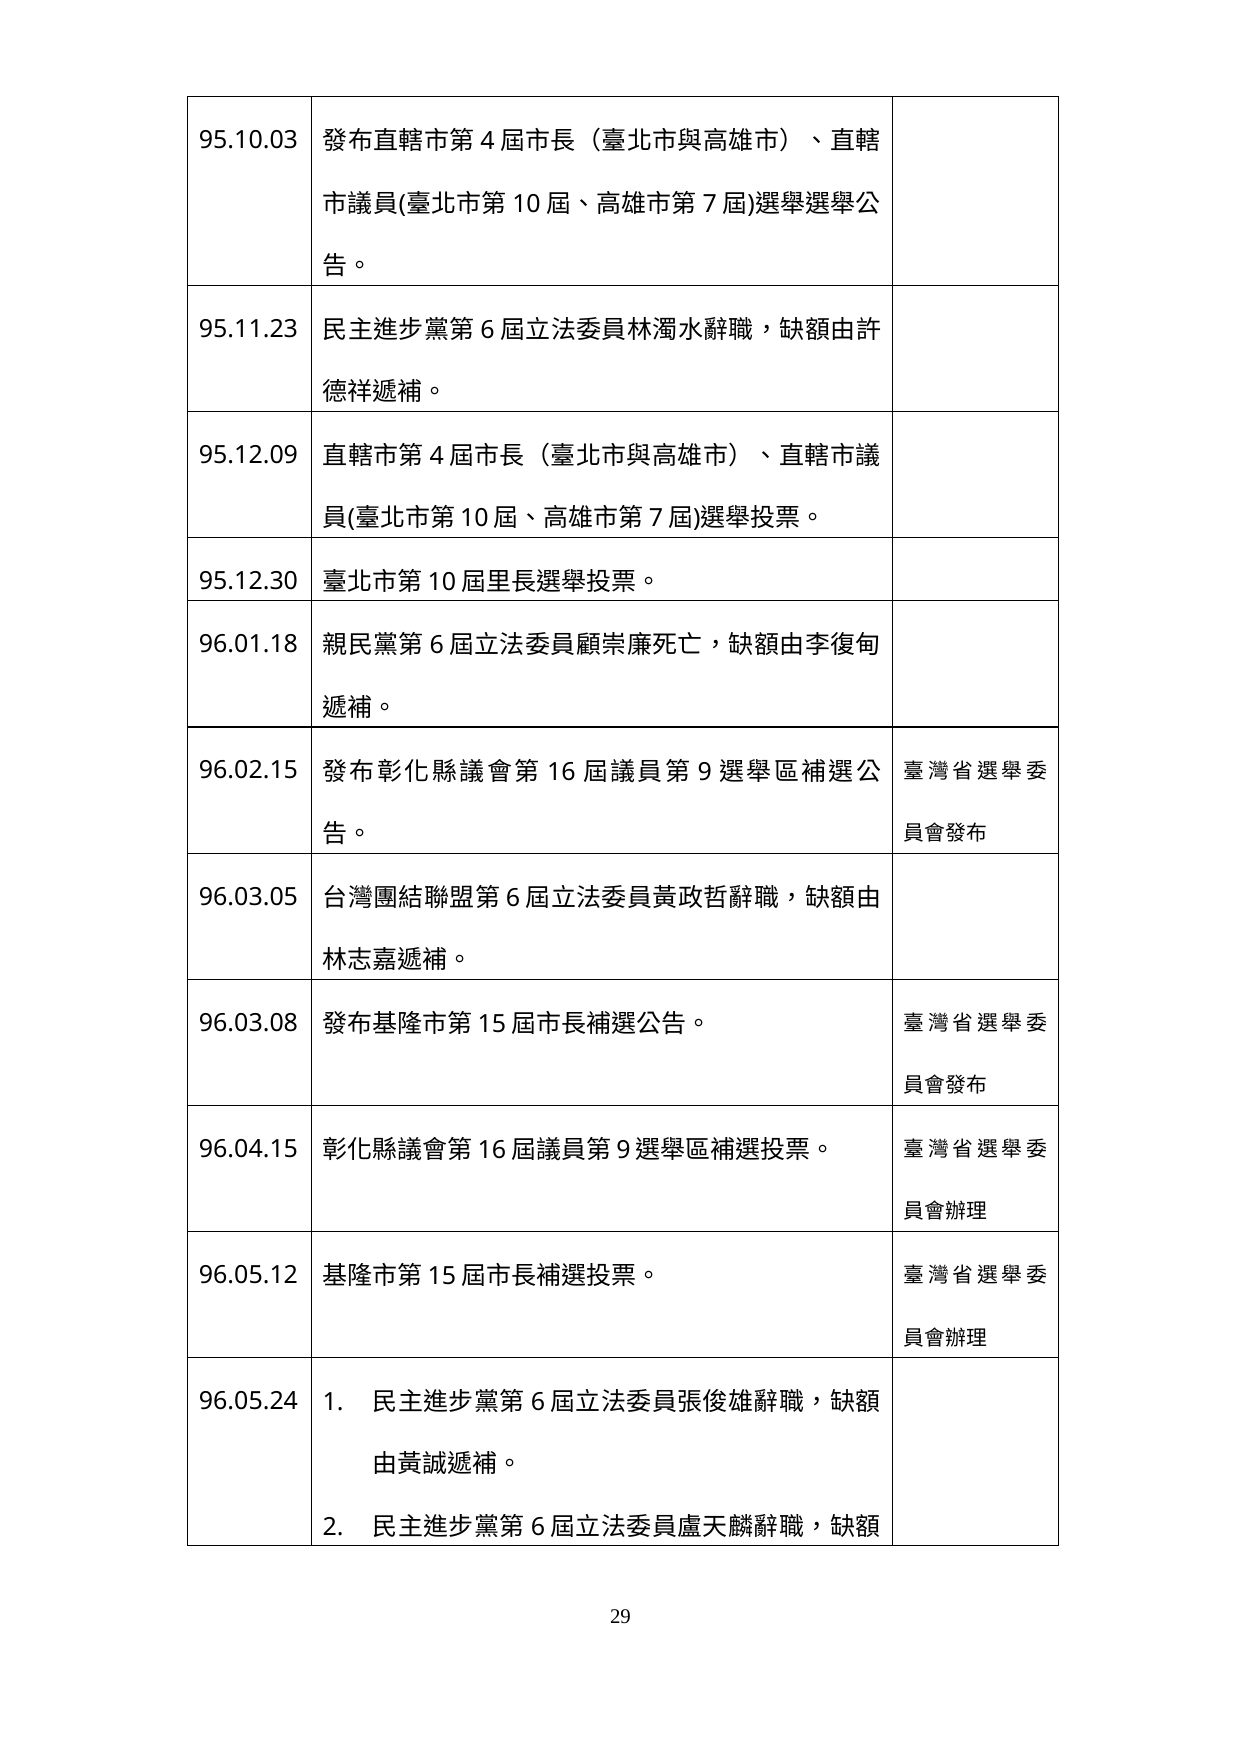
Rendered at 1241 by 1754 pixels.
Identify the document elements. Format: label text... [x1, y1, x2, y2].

table_cell 發布直轄市第4屆市長（臺北市與高雄市）、直轄市議員(臺北市第10屆、高雄市第7屆)選舉選舉公告。 [312, 97, 892, 285]
table_cell 臺灣省選舉委員會辦理 [893, 1106, 1058, 1231]
table_cell 96.01.18 [188, 601, 311, 726]
table_cell 彰化縣議會第16屆議員第9選舉區補選投票。 [312, 1106, 892, 1231]
table_cell 基隆市第15屆市長補選投票。 [312, 1232, 892, 1357]
table_cell 民主進步黨第6屆立法委員林濁水辭職，缺額由許德祥遞補。 [312, 286, 892, 411]
table_cell [893, 601, 1058, 726]
table_cell [893, 538, 1058, 600]
table_cell [893, 1358, 1058, 1545]
table_cell [893, 412, 1058, 537]
table_cell 95.11.23 [188, 286, 311, 411]
table_cell 發布彰化縣議會第16屆議員第9選舉區補選公告。 [312, 728, 892, 852]
table_cell 親民黨第6屆立法委員顧崇廉死亡，缺額由李復甸遞補。 [312, 601, 892, 726]
table_cell 95.12.09 [188, 412, 311, 537]
table_cell 臺灣省選舉委員會辦理 [893, 1232, 1058, 1357]
table_cell 96.05.12 [188, 1232, 311, 1357]
table_cell 臺北市第10屆里長選舉投票。 [312, 538, 892, 600]
table_cell 台灣團結聯盟第6屆立法委員黃政哲辭職，缺額由林志嘉遞補。 [312, 854, 892, 978]
table_cell 民主進步黨第6屆立法委員張俊雄辭職，缺額由黃誠遞補。 民主進步黨第6屆立法委員盧天麟辭職，缺額由楊芳婉遞補。 民主進步黨第6屆立法委員陳重信辭職，缺額由陳東榮遞補。 [312, 1358, 892, 1545]
table_cell 96.04.15 [188, 1106, 311, 1231]
table_cell 臺灣省選舉委員會發布 [893, 980, 1058, 1104]
table_cell [893, 286, 1058, 411]
table_cell 95.12.30 [188, 538, 311, 600]
table_cell 96.05.24 [188, 1358, 311, 1545]
table_cell 96.03.05 [188, 854, 311, 978]
table_cell 臺灣省選舉委員會發布 [893, 728, 1058, 852]
table_cell 發布基隆市第15屆市長補選公告。 [312, 980, 892, 1104]
table_cell 直轄市第4屆市長（臺北市與高雄市）、直轄市議員(臺北市第10屆、高雄市第7屆)選舉投票。 [312, 412, 892, 537]
table_cell 96.03.08 [188, 980, 311, 1104]
table_cell 96.02.15 [188, 728, 311, 852]
table_cell [893, 97, 1058, 285]
table_cell 95.10.03 [188, 97, 311, 285]
table_cell [893, 854, 1058, 978]
